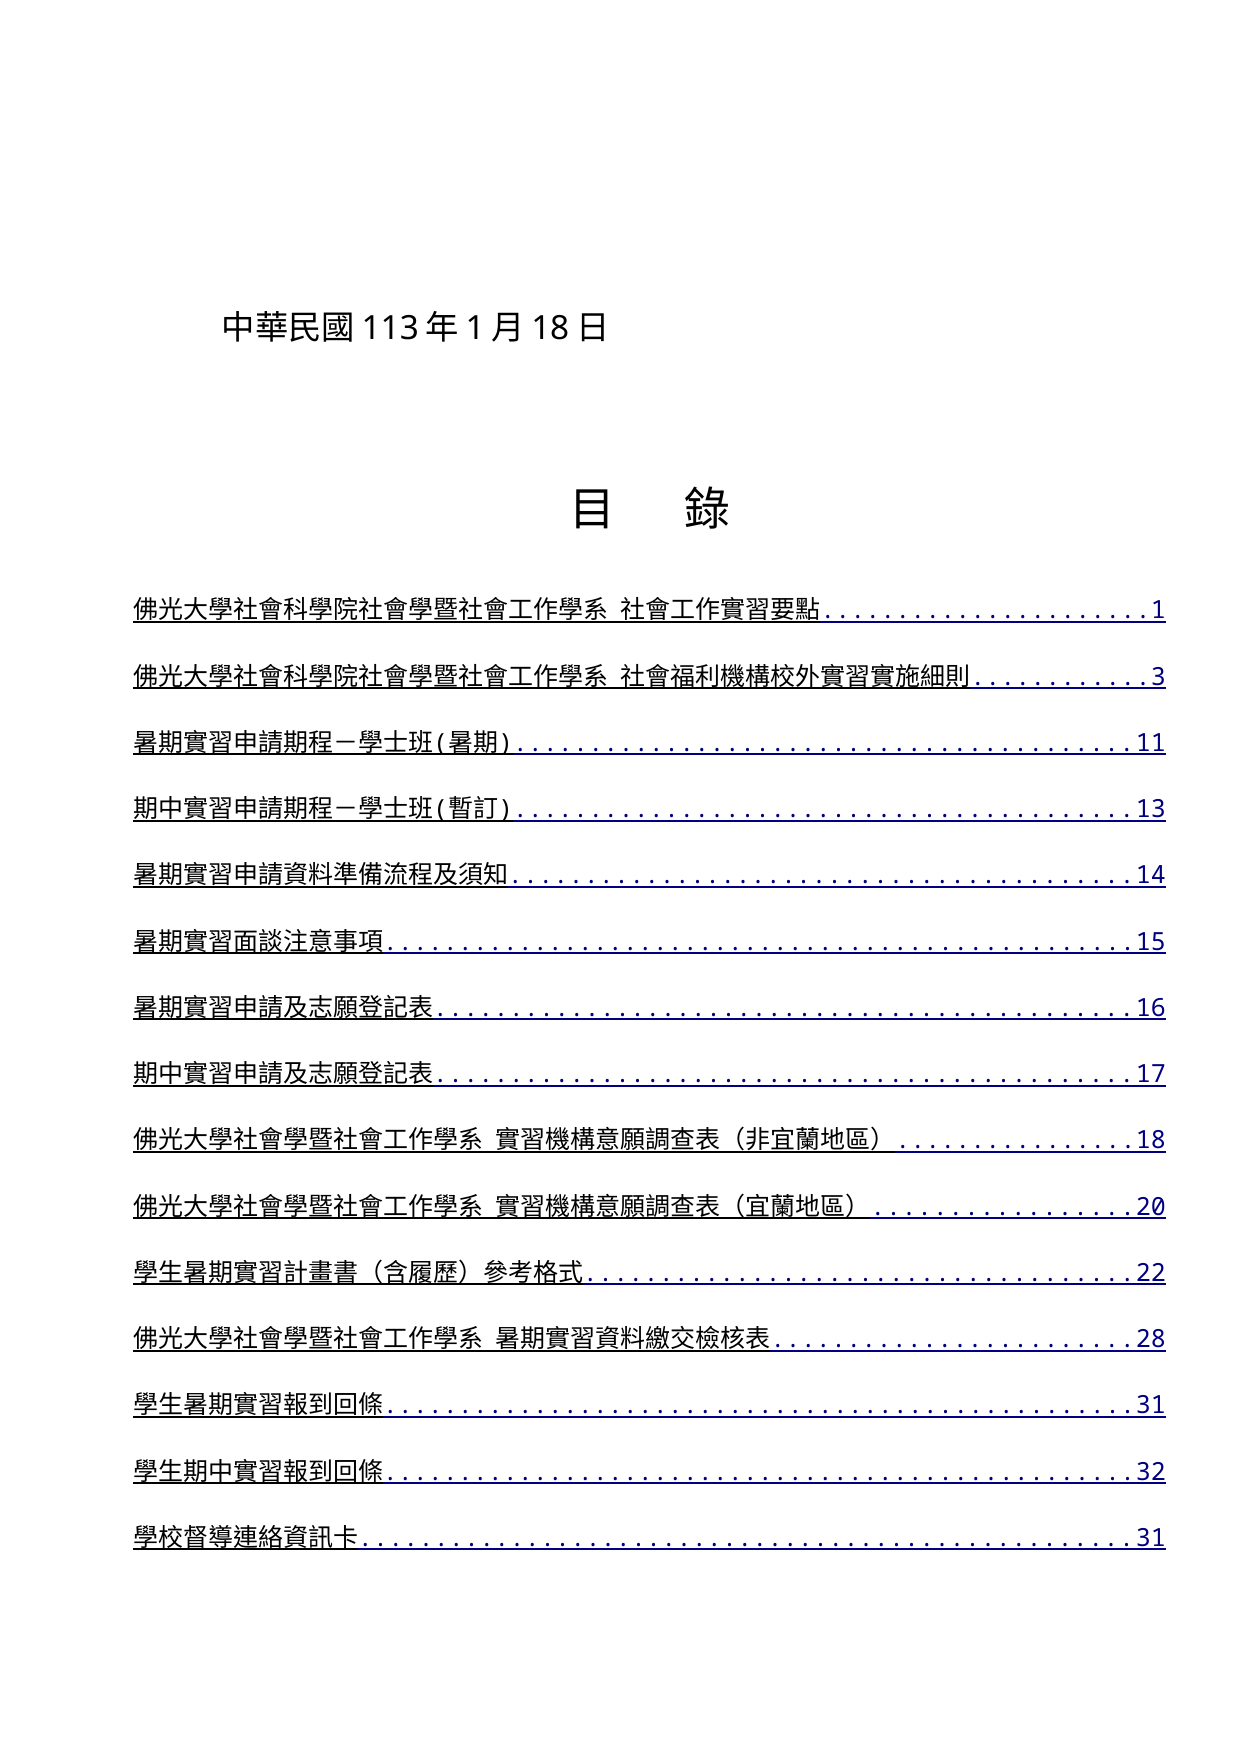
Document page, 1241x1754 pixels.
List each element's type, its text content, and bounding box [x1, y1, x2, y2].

text 佛光大學社會科學院社會學暨社會工作學系 社會福利機構校外實習實施細則 3 [133, 633, 1167, 695]
text 佛光大學社會學暨社會工作學系 實習機構意願調查表（宜蘭地區） 20 [133, 1163, 1167, 1225]
text 期中實習申請及志願登記表 17 [133, 1030, 1167, 1093]
text 佛光大學社會學暨社會工作學系 實習機構意願調查表（非宜蘭地區） 18 [133, 1096, 1167, 1159]
text 學生期中實習報到回條 32 [133, 1428, 1167, 1490]
text 學生暑期實習報到回條 31 [133, 1361, 1167, 1424]
text 中華民國113年1月18日 [221, 283, 1034, 346]
text 目 錄 [133, 433, 1167, 558]
text 學校督導連絡資訊卡 31 [133, 1494, 1167, 1556]
text 暑期實習申請資料準備流程及須知 14 [133, 831, 1167, 894]
text 學生暑期實習計畫書（含履歷）參考格式 22 [133, 1229, 1167, 1291]
text 佛光大學社會學暨社會工作學系 暑期實習資料繳交檢核表 28 [133, 1295, 1167, 1358]
text 期中實習申請期程－學士班(暫訂) 13 [133, 765, 1167, 828]
text 暑期實習申請期程－學士班(暑期) 11 [133, 699, 1167, 761]
text 暑期實習申請及志願登記表 16 [133, 964, 1167, 1026]
text 佛光大學社會科學院社會學暨社會工作學系 社會工作實習要點 1 [133, 566, 1167, 629]
text 暑期實習面談注意事項 15 [133, 898, 1167, 960]
